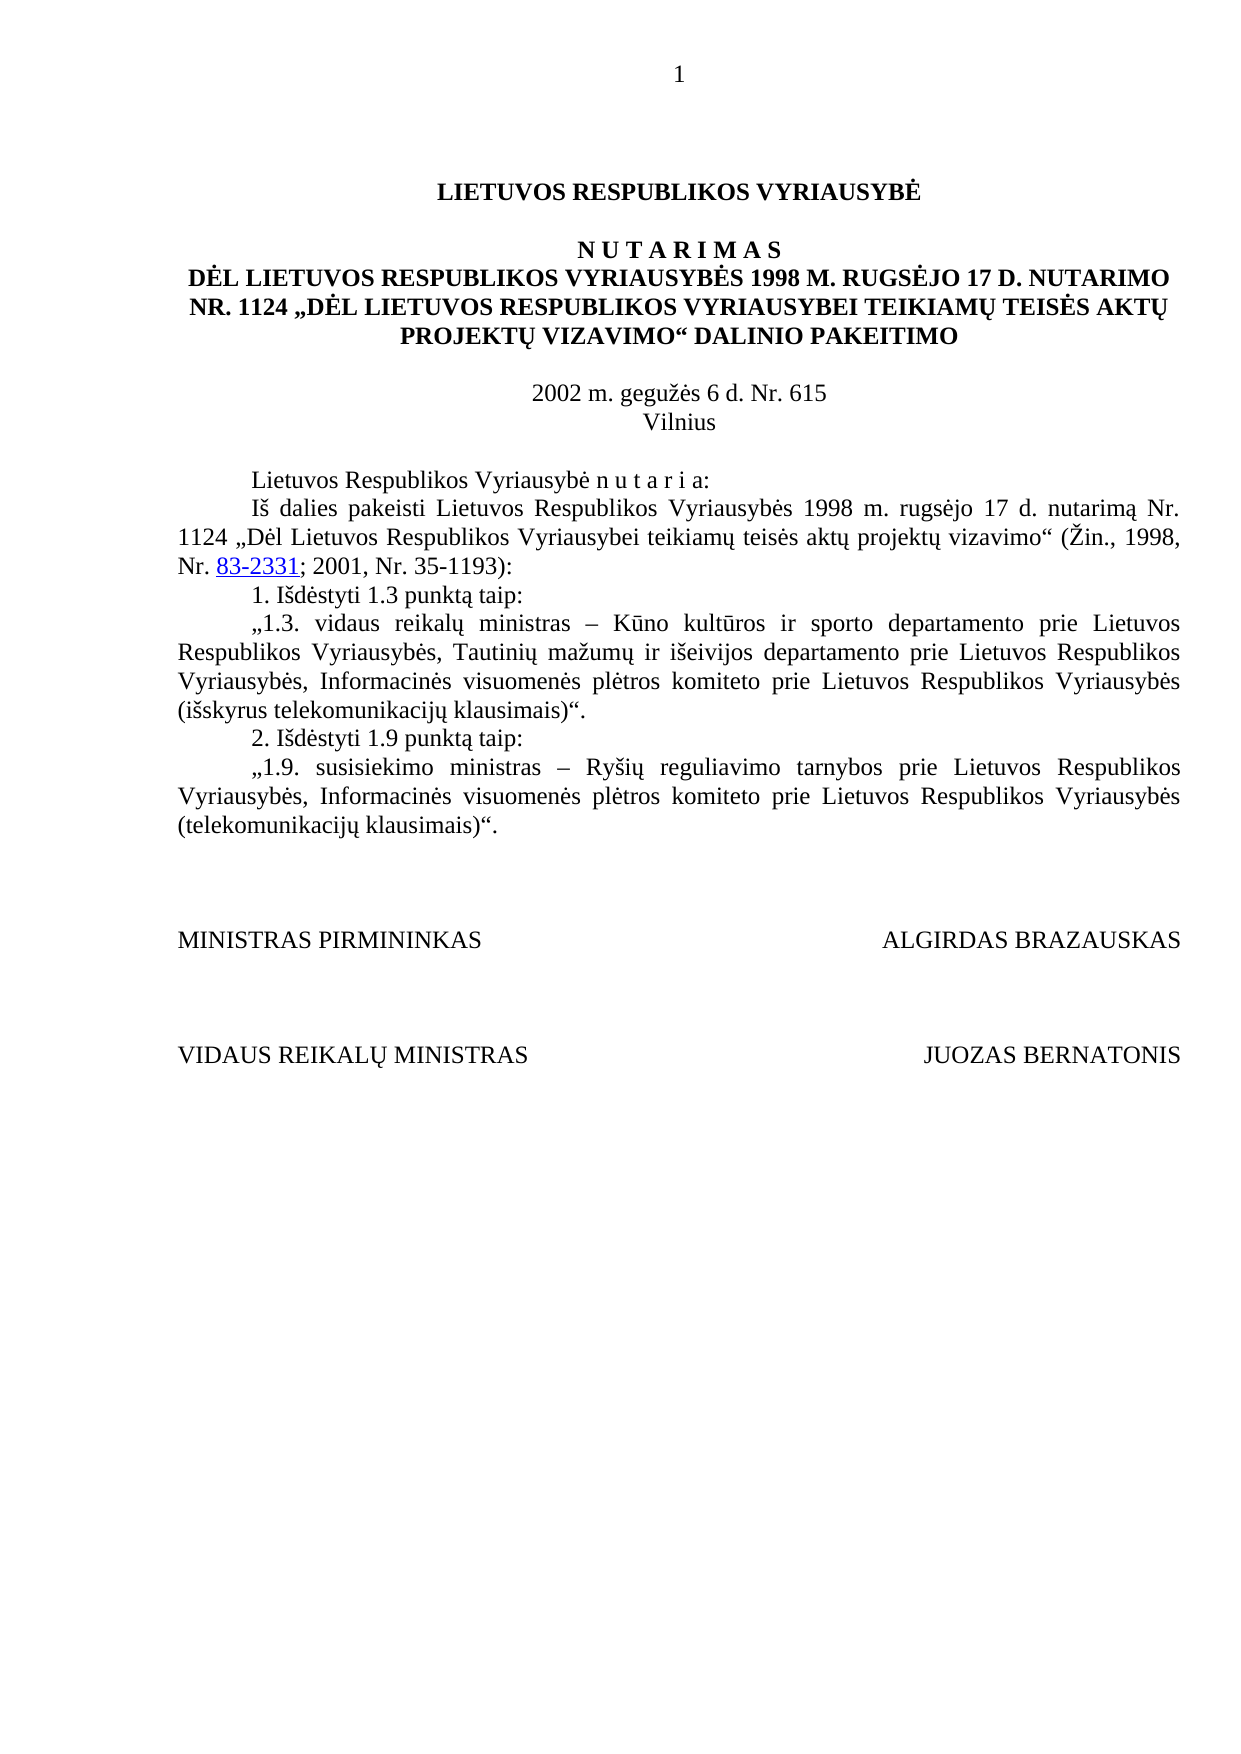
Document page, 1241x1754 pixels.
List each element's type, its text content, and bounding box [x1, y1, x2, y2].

text VIDAUS REIKALŲ MINISTRAS JUOZAS BERNATONIS [177, 1040, 1181, 1068]
text MINISTRAS PIRMININKAS ALGIRDAS BRAZAUSKAS [177, 925, 1181, 953]
text 2. Išdėstyti 1.9 punktą taip: [177, 723, 1181, 752]
text LIETUVOS RESPUBLIKOS VYRIAUSYBĖ [177, 177, 1181, 206]
text „1.3. vidaus reikalų ministras – Kūno kultūros ir sporto departamento prie Lietuvos Respublikos Vyriausybės, Tautinių mažumų ir išeivijos departamento prie Lietuvos Respublikos Vyriausybės, Informacinės visuomenės plėtros komiteto prie Lietuvos Respublikos Vyriausybės (išskyrus telekomunikacijų klausimais)“. [177, 608, 1181, 723]
text 1. Išdėstyti 1.3 punktą taip: [177, 580, 1181, 608]
text Lietuvos Respublikos Vyriausybė nutaria: [177, 465, 1181, 493]
text 2002 m. gegužės 6 d. Nr. 615 [177, 378, 1181, 407]
text Iš dalies pakeisti Lietuvos Respublikos Vyriausybės 1998 m. rugsėjo 17 d. nutarimą Nr. 1124 „Dėl Lietuvos Respublikos Vyriausybei teikiamų teisės aktų projektų vizavimo“ (Žin., 1998, Nr. 83-2331; 2001, Nr. 35-1193): [177, 493, 1181, 580]
text N U T A R I M A S [177, 235, 1181, 263]
text „1.9. susisiekimo ministras – Ryšių reguliavimo tarnybos prie Lietuvos Respublikos Vyriausybės, Informacinės visuomenės plėtros komiteto prie Lietuvos Respublikos Vyriausybės (telekomunikacijų klausimais)“. [177, 752, 1181, 838]
text DĖL LIETUVOS RESPUBLIKOS VYRIAUSYBĖS 1998 M. RUGSĖJO 17 D. NUTARIMO NR. 1124 „DĖL LIETUVOS RESPUBLIKOS VYRIAUSYBEI TEIKIAMŲ TEISĖS AKTŲ PROJEKTŲ VIZAVIMO“ DALINIO PAKEITIMO [177, 263, 1181, 350]
text Vilnius [177, 407, 1181, 436]
